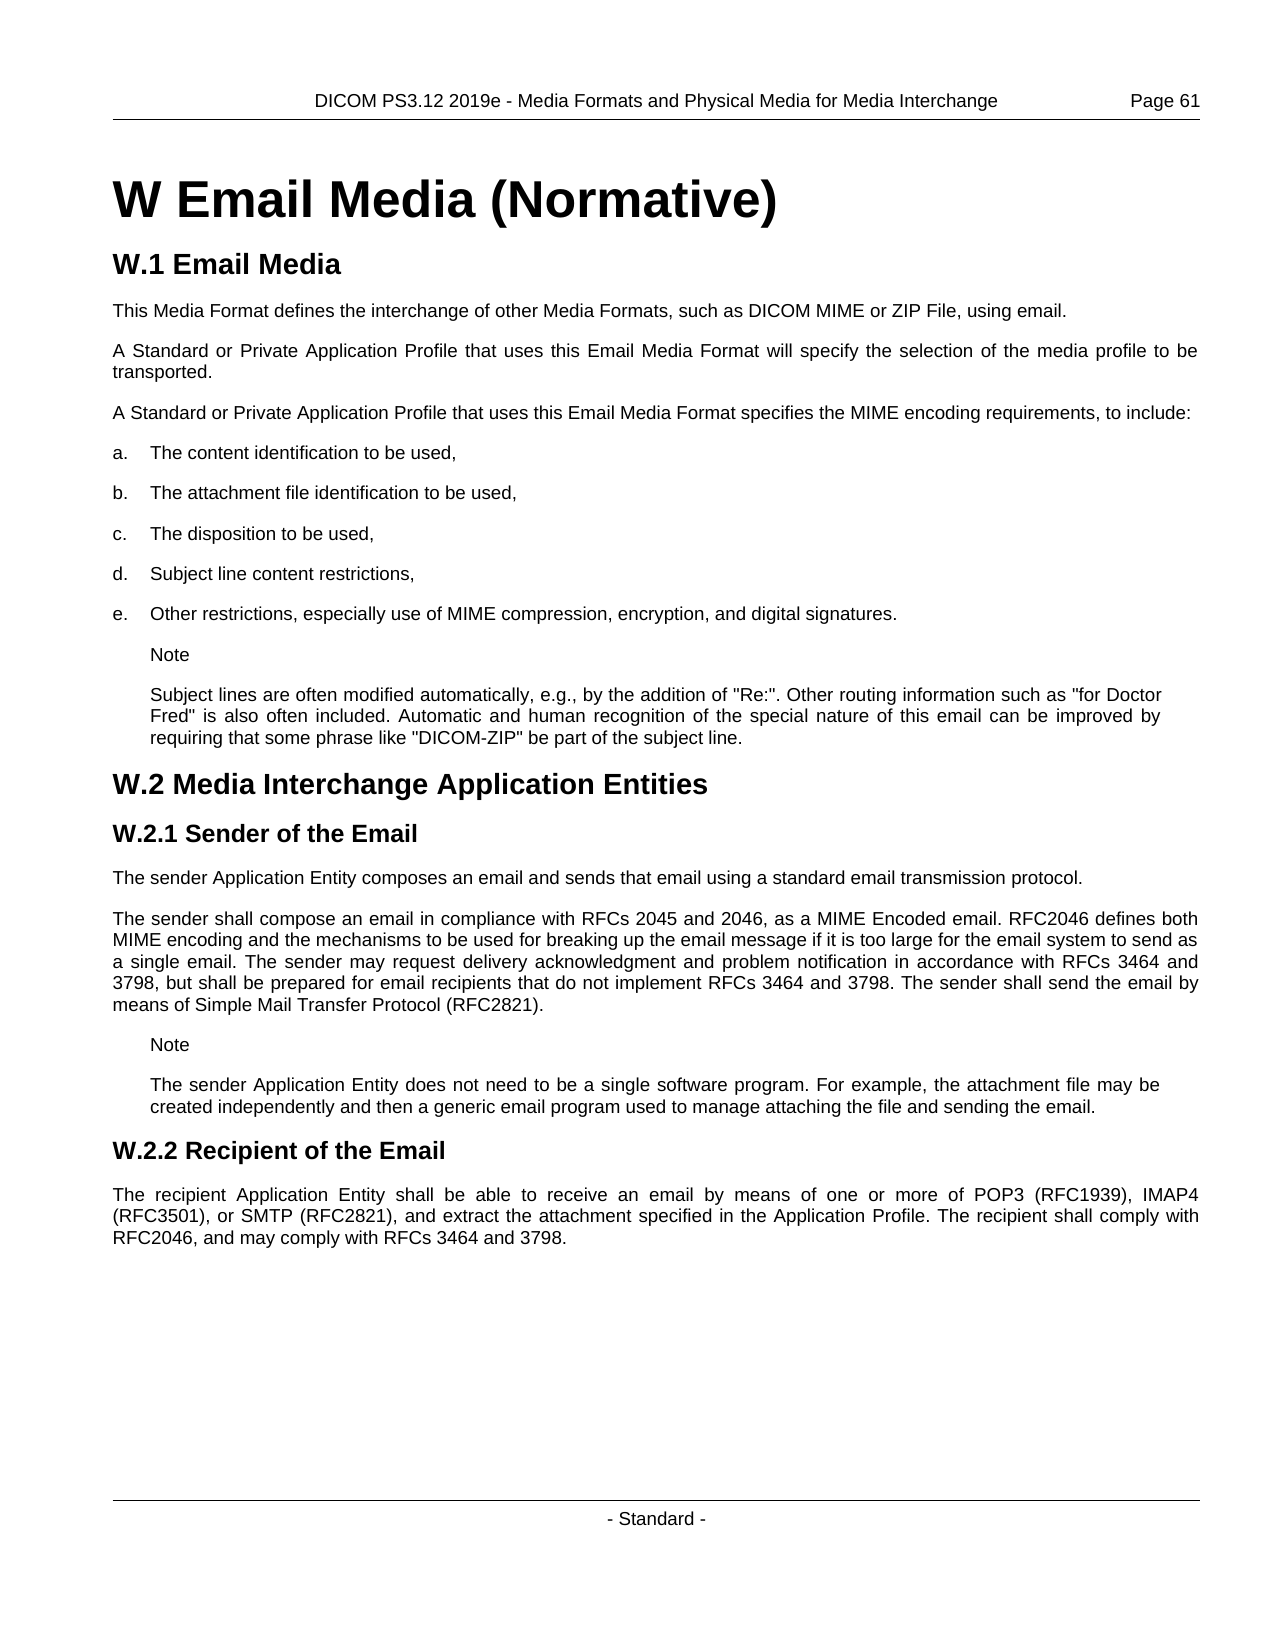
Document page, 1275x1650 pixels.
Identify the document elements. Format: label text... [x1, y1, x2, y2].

text W.2 Media Interchange Application Entities [112, 767, 1200, 801]
text A Standard or Private Application Profile that uses this Email Media Format specifies the MIME encoding requirements, to include: [112, 402, 1200, 423]
text The sender Application Entity does not need to be a single software program. For example, the attachment file may be created independently and then a generic email program used to manage attaching the file and sending the email. [150, 1074, 1162, 1117]
text The sender shall compose an email in compliance with RFCs 2045 and 2046, as a MIME Encoded email. RFC2046 defines both MIME encoding and the mechanisms to be used for breaking up the email message if it is too large for the email system to send as a single email. The sender may request delivery acknowledgment and problem notification in accordance with RFCs 3464 and 3798, but shall be prepared for email recipients that do not implement RFCs 3464 and 3798. The sender shall send the email by means of Simple Mail Transfer Protocol (RFC2821). [112, 907, 1200, 1015]
text d. Subject line content restrictions, [112, 563, 1200, 584]
text W.2.2 Recipient of the Email [112, 1136, 1200, 1165]
text b. The attachment file identification to be used, [112, 482, 1200, 504]
text Note [150, 1034, 1162, 1055]
text The recipient Application Entity shall be able to receive an email by means of one or more of POP3 (RFC1939), IMAP4 (RFC3501), or SMTP (RFC2821), and extract the attachment specified in the Application Profile. The recipient shall comply with RFC2046, and may comply with RFCs 3464 and 3798. [112, 1183, 1200, 1248]
text W Email Media (Normative) [112, 169, 1200, 228]
text The sender Application Entity composes an email and sends that email using a standard email transmission protocol. [112, 867, 1200, 888]
text This Media Format defines the interchange of other Media Formats, such as DICOM MIME or ZIP File, using email. [112, 299, 1200, 321]
text A Standard or Private Application Profile that uses this Email Media Format will specify the selection of the media profile to be transported. [112, 340, 1200, 383]
text Subject lines are often modified automatically, e.g., by the addition of "Re:". Other routing information such as "for Doctor Fred" is also often included. Automatic and human recognition of the special nature of this email can be improved by requiring that some phrase like "DICOM-ZIP" be part of the subject line. [150, 684, 1162, 748]
text W.2.1 Sender of the Email [112, 819, 1200, 848]
text a. The content identification to be used, [112, 442, 1200, 463]
text W.1 Email Media [112, 247, 1200, 281]
text Note [150, 643, 1162, 665]
text e. Other restrictions, especially use of MIME compression, encryption, and digital signatures. [112, 603, 1200, 625]
text c. The disposition to be used, [112, 522, 1200, 544]
